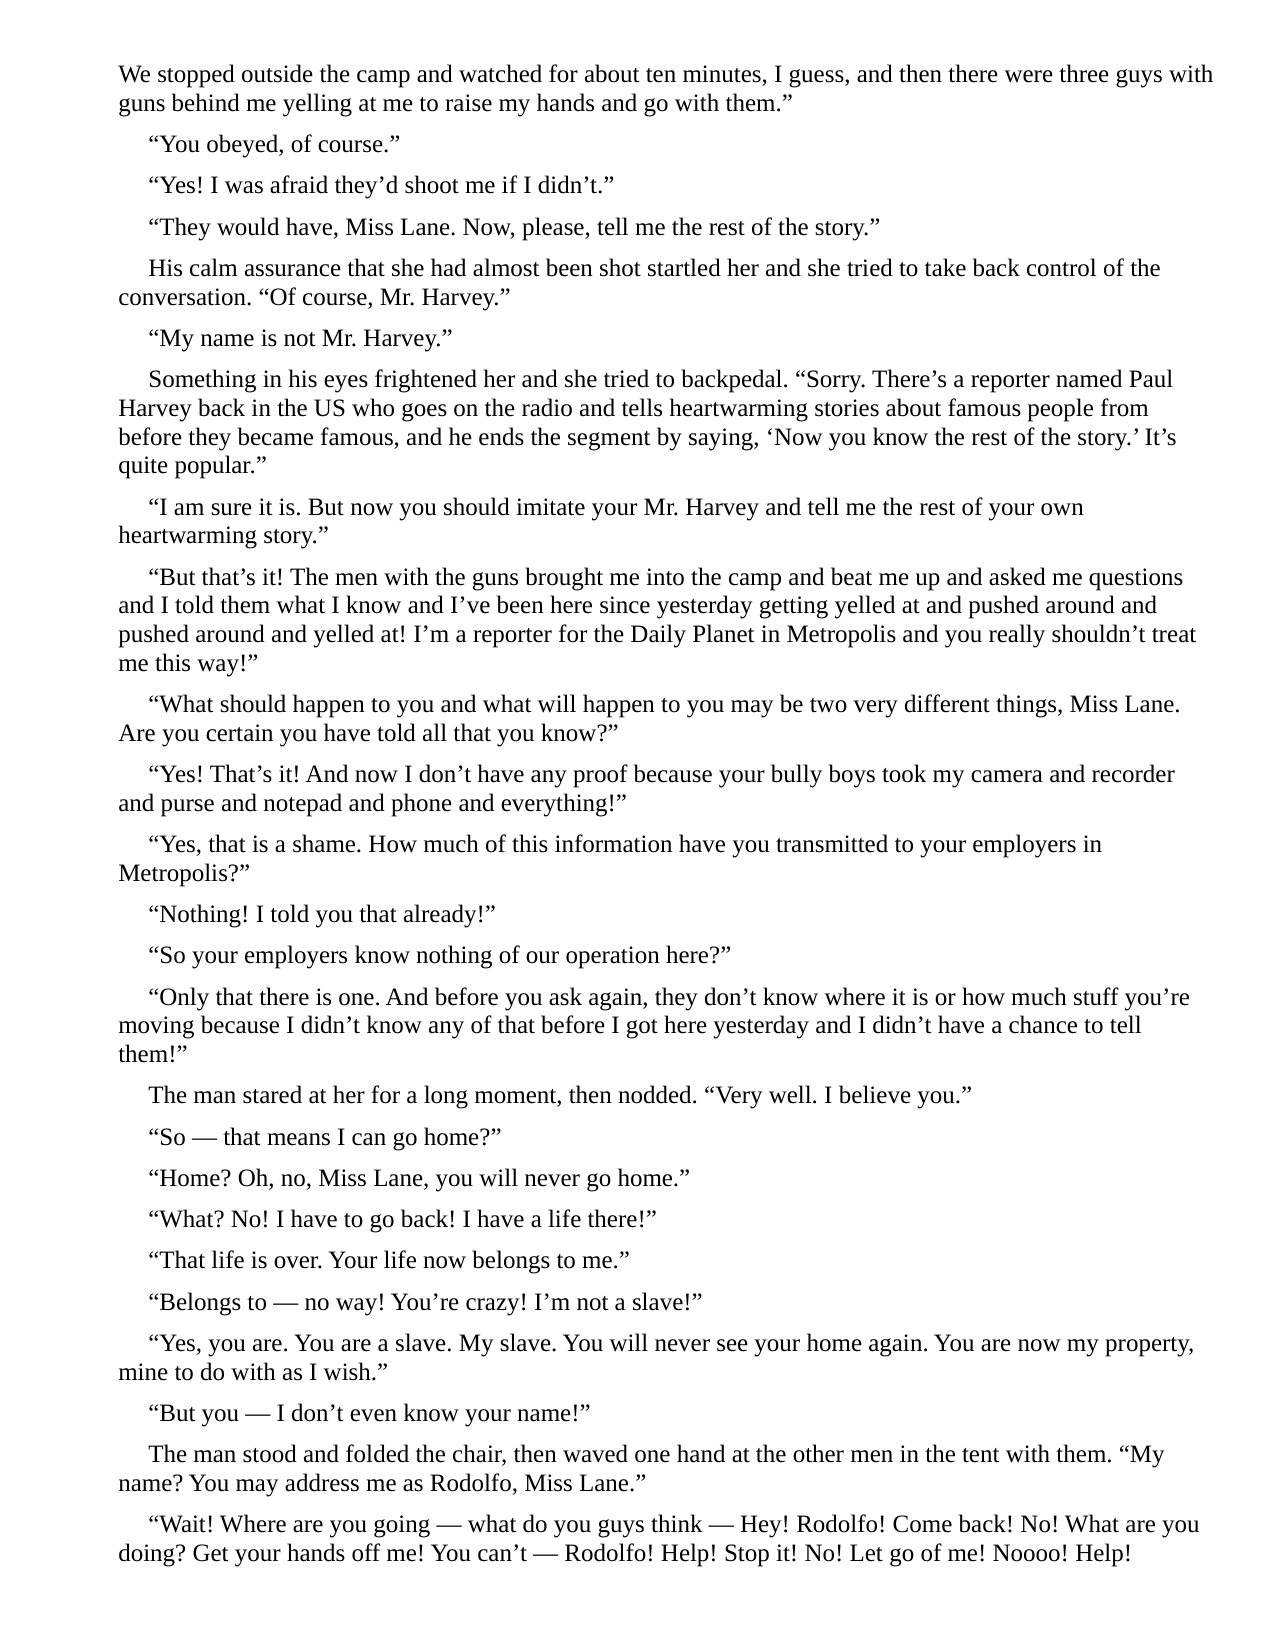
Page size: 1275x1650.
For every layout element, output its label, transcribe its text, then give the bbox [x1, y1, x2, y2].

text “So your employers know nothing of our operation here?” [118, 940, 1216, 969]
text The man stood and folded the chair, then waved one hand at the other men in the tent with them. “My name? You may address me as Rodolfo, Miss Lane.” [118, 1439, 1216, 1497]
text “So — that means I can go home?” [118, 1122, 1216, 1150]
text “You obeyed, of course.” [118, 129, 1216, 158]
text “Yes! I was afraid they’d shoot me if I didn’t.” [118, 170, 1216, 199]
text “Wait! Where are you going — what do you guys think — Hey! Rodolfo! Come back! No! What are you doing? Get your hands off me! You can’t — Rodolfo! Help! Stop it! No! Let go of me! Noooo! Help! [118, 1509, 1216, 1567]
text “Belongs to — no way! You’re crazy! I’m not a slave!” [118, 1287, 1216, 1315]
text “Yes, you are. You are a slave. My slave. You will never see your home again. You are now my property, mine to do with as I wish.” [118, 1328, 1216, 1385]
text “What? No! I have to go back! I have a life there!” [118, 1204, 1216, 1233]
text The man stared at her for a long moment, then nodded. “Very well. I believe you.” [118, 1080, 1216, 1109]
text His calm assurance that she had almost been shot startled her and she tried to take back control of the conversation. “Of course, Mr. Harvey.” [118, 253, 1216, 310]
text “I am sure it is. But now you should imitate your Mr. Harvey and tell me the rest of your own heartwarming story.” [118, 492, 1216, 549]
text “What should happen to you and what will happen to you may be two very different things, Miss Lane. Are you certain you have told all that you know?” [118, 689, 1216, 747]
text “Only that there is one. And before you ask again, they don’t know where it is or how much stuff you’re moving because I didn’t know any of that before I got here yesterday and I didn’t have a chance to tell them!” [118, 982, 1216, 1068]
text “Yes, that is a shame. How much of this information have you transmitted to your employers in Metropolis?” [118, 829, 1216, 887]
text “They would have, Miss Lane. Now, please, tell me the rest of the story.” [118, 212, 1216, 240]
text “Nothing! I told you that already!” [118, 899, 1216, 928]
text “But that’s it! The men with the guns brought me into the camp and beat me up and asked me questions and I told them what I know and I’ve been here since yesterday getting yelled at and pushed around and pushed around and yelled at! I’m a reporter for the Daily Planet in Metropolis and you really shouldn’t treat me this way!” [118, 562, 1216, 677]
text “But you — I don’t even know your name!” [118, 1398, 1216, 1427]
text “Home? Oh, no, Miss Lane, you will never go home.” [118, 1163, 1216, 1192]
text “My name is not Mr. Harvey.” [118, 323, 1216, 352]
text We stopped outside the camp and watched for about ten minutes, I guess, and then there were three guys with guns behind me yelling at me to raise my hands and go with them.” [118, 59, 1216, 117]
text “That life is over. Your life now belongs to me.” [118, 1245, 1216, 1274]
text “Yes! That’s it! And now I don’t have any proof because your bully boys took my camera and recorder and purse and notepad and phone and everything!” [118, 759, 1216, 817]
text Something in his eyes frightened her and she tried to backpedal. “Sorry. There’s a reporter named Paul Harvey back in the US who goes on the radio and tells heartwarming stories about famous people from before they became famous, and he ends the segment by saying, ‘Now you know the rest of the story.’ It’s quite popular.” [118, 364, 1216, 479]
